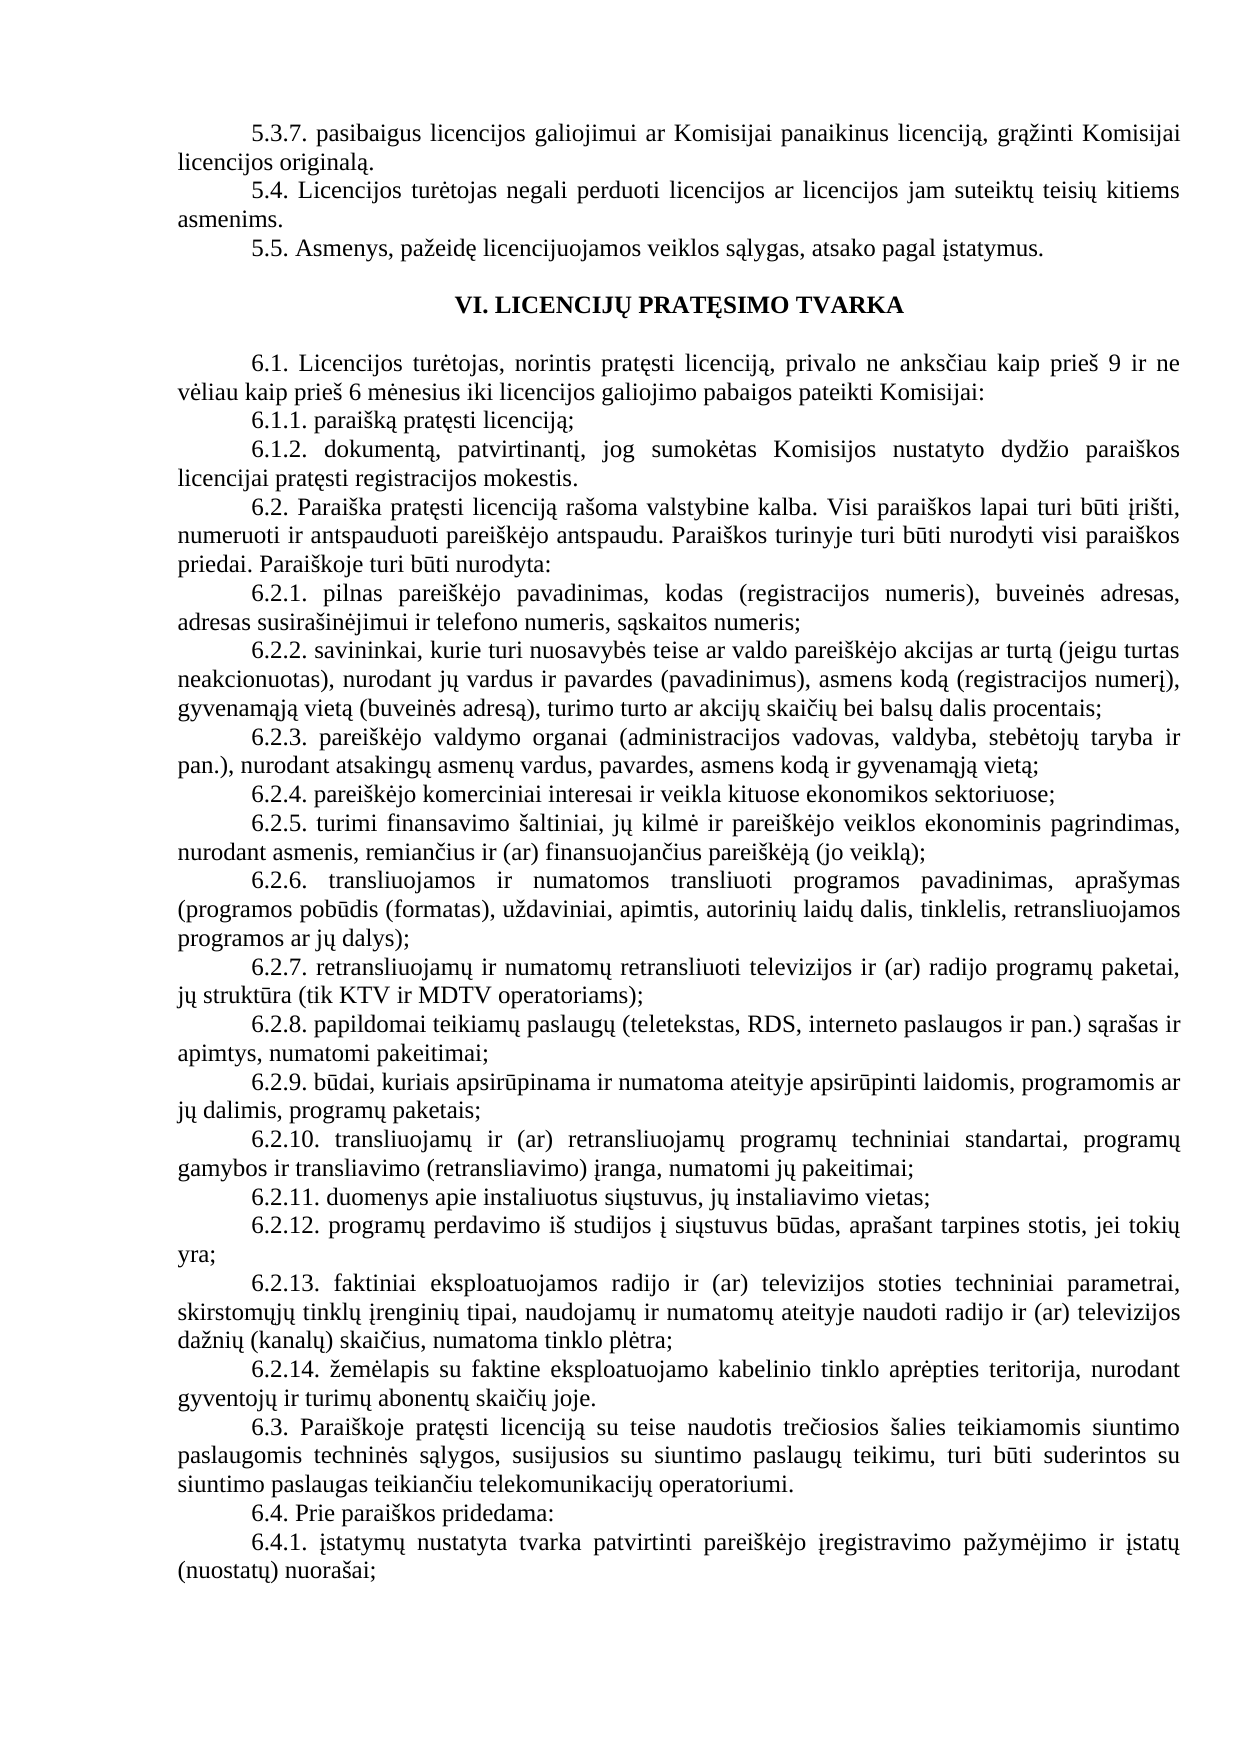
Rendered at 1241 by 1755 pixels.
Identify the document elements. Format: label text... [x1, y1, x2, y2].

text 6.2.8. papildomai teikiamų paslaugų (teletekstas, RDS, interneto paslaugos ir pan.) sąrašas ir apimtys, numatomi pakeitimai; [177, 1009, 1181, 1067]
text 6.2.10. transliuojamų ir (ar) retransliuojamų programų techniniai standartai, programų gamybos ir transliavimo (retransliavimo) įranga, numatomi jų pakeitimai; [177, 1124, 1181, 1182]
text 6.4. Prie paraiškos pridedama: [177, 1498, 1181, 1527]
text 6.2.6. transliuojamos ir numatomos transliuoti programos pavadinimas, aprašymas (programos pobūdis (formatas), uždaviniai, apimtis, autorinių laidų dalis, tinklelis, retransliuojamos programos ar jų dalys); [177, 866, 1181, 952]
text 6.2.7. retransliuojamų ir numatomų retransliuoti televizijos ir (ar) radijo programų paketai, jų struktūra (tik KTV ir MDTV operatoriams); [177, 952, 1181, 1009]
text 6.3. Paraiškoje pratęsti licenciją su teise naudotis trečiosios šalies teikiamomis siuntimo paslaugomis techninės sąlygos, susijusios su siuntimo paslaugų teikimu, turi būti suderintos su siuntimo paslaugas teikiančiu telekomunikacijų operatoriumi. [177, 1412, 1181, 1498]
text 5.3.7. pasibaigus licencijos galiojimui ar Komisijai panaikinus licenciją, grąžinti Komisijai licencijos originalą. [177, 118, 1181, 176]
text 6.1. Licencijos turėtojas, norintis pratęsti licenciją, privalo ne anksčiau kaip prieš 9 ir ne vėliau kaip prieš 6 mėnesius iki licencijos galiojimo pabaigos pateikti Komisijai: [177, 348, 1181, 406]
text 6.1.2. dokumentą, patvirtinantį, jog sumokėtas Komisijos nustatyto dydžio paraiškos licencijai pratęsti registracijos mokestis. [177, 434, 1181, 492]
text 6.2.1. pilnas pareiškėjo pavadinimas, kodas (registracijos numeris), buveinės adresas, adresas susirašinėjimui ir telefono numeris, sąskaitos numeris; [177, 578, 1181, 636]
text VI. LICENCIJŲ PRATĘSIMO TVARKA [177, 291, 1181, 319]
text 6.2. Paraiška pratęsti licenciją rašoma valstybine kalba. Visi paraiškos lapai turi būti įrišti, numeruoti ir antspauduoti pareiškėjo antspaudu. Paraiškos turinyje turi būti nurodyti visi paraiškos priedai. Paraiškoje turi būti nurodyta: [177, 492, 1181, 578]
text 6.4.1. įstatymų nustatyta tvarka patvirtinti pareiškėjo įregistravimo pažymėjimo ir įstatų (nuostatų) nuorašai; [177, 1527, 1181, 1584]
text 6.2.4. pareiškėjo komerciniai interesai ir veikla kituose ekonomikos sektoriuose; [177, 779, 1181, 808]
text 6.2.3. pareiškėjo valdymo organai (administracijos vadovas, valdyba, stebėtojų taryba ir pan.), nurodant atsakingų asmenų vardus, pavardes, asmens kodą ir gyvenamąją vietą; [177, 722, 1181, 779]
text 6.1.1. paraišką pratęsti licenciją; [177, 406, 1181, 434]
text 5.5. Asmenys, pažeidę licencijuojamos veiklos sąlygas, atsako pagal įstatymus. [177, 233, 1181, 262]
text 6.2.12. programų perdavimo iš studijos į siųstuvus būdas, aprašant tarpines stotis, jei tokių yra; [177, 1211, 1181, 1268]
text 6.2.9. būdai, kuriais apsirūpinama ir numatoma ateityje apsirūpinti laidomis, programomis ar jų dalimis, programų paketais; [177, 1067, 1181, 1124]
text 6.2.11. duomenys apie instaliuotus siųstuvus, jų instaliavimo vietas; [177, 1182, 1181, 1211]
text 6.2.14. žemėlapis su faktine eksploatuojamo kabelinio tinklo aprėpties teritorija, nurodant gyventojų ir turimų abonentų skaičių joje. [177, 1354, 1181, 1412]
text 5.4. Licencijos turėtojas negali perduoti licencijos ar licencijos jam suteiktų teisių kitiems asmenims. [177, 176, 1181, 233]
text 6.2.13. faktiniai eksploatuojamos radijo ir (ar) televizijos stoties techniniai parametrai, skirstomųjų tinklų įrenginių tipai, naudojamų ir numatomų ateityje naudoti radijo ir (ar) televizijos dažnių (kanalų) skaičius, numatoma tinklo plėtra; [177, 1268, 1181, 1354]
text 6.2.2. savininkai, kurie turi nuosavybės teise ar valdo pareiškėjo akcijas ar turtą (jeigu turtas neakcionuotas), nurodant jų vardus ir pavardes (pavadinimus), asmens kodą (registracijos numerį), gyvenamąją vietą (buveinės adresą), turimo turto ar akcijų skaičių bei balsų dalis procentais; [177, 636, 1181, 722]
text 6.2.5. turimi finansavimo šaltiniai, jų kilmė ir pareiškėjo veiklos ekonominis pagrindimas, nurodant asmenis, remiančius ir (ar) finansuojančius pareiškėją (jo veiklą); [177, 808, 1181, 866]
